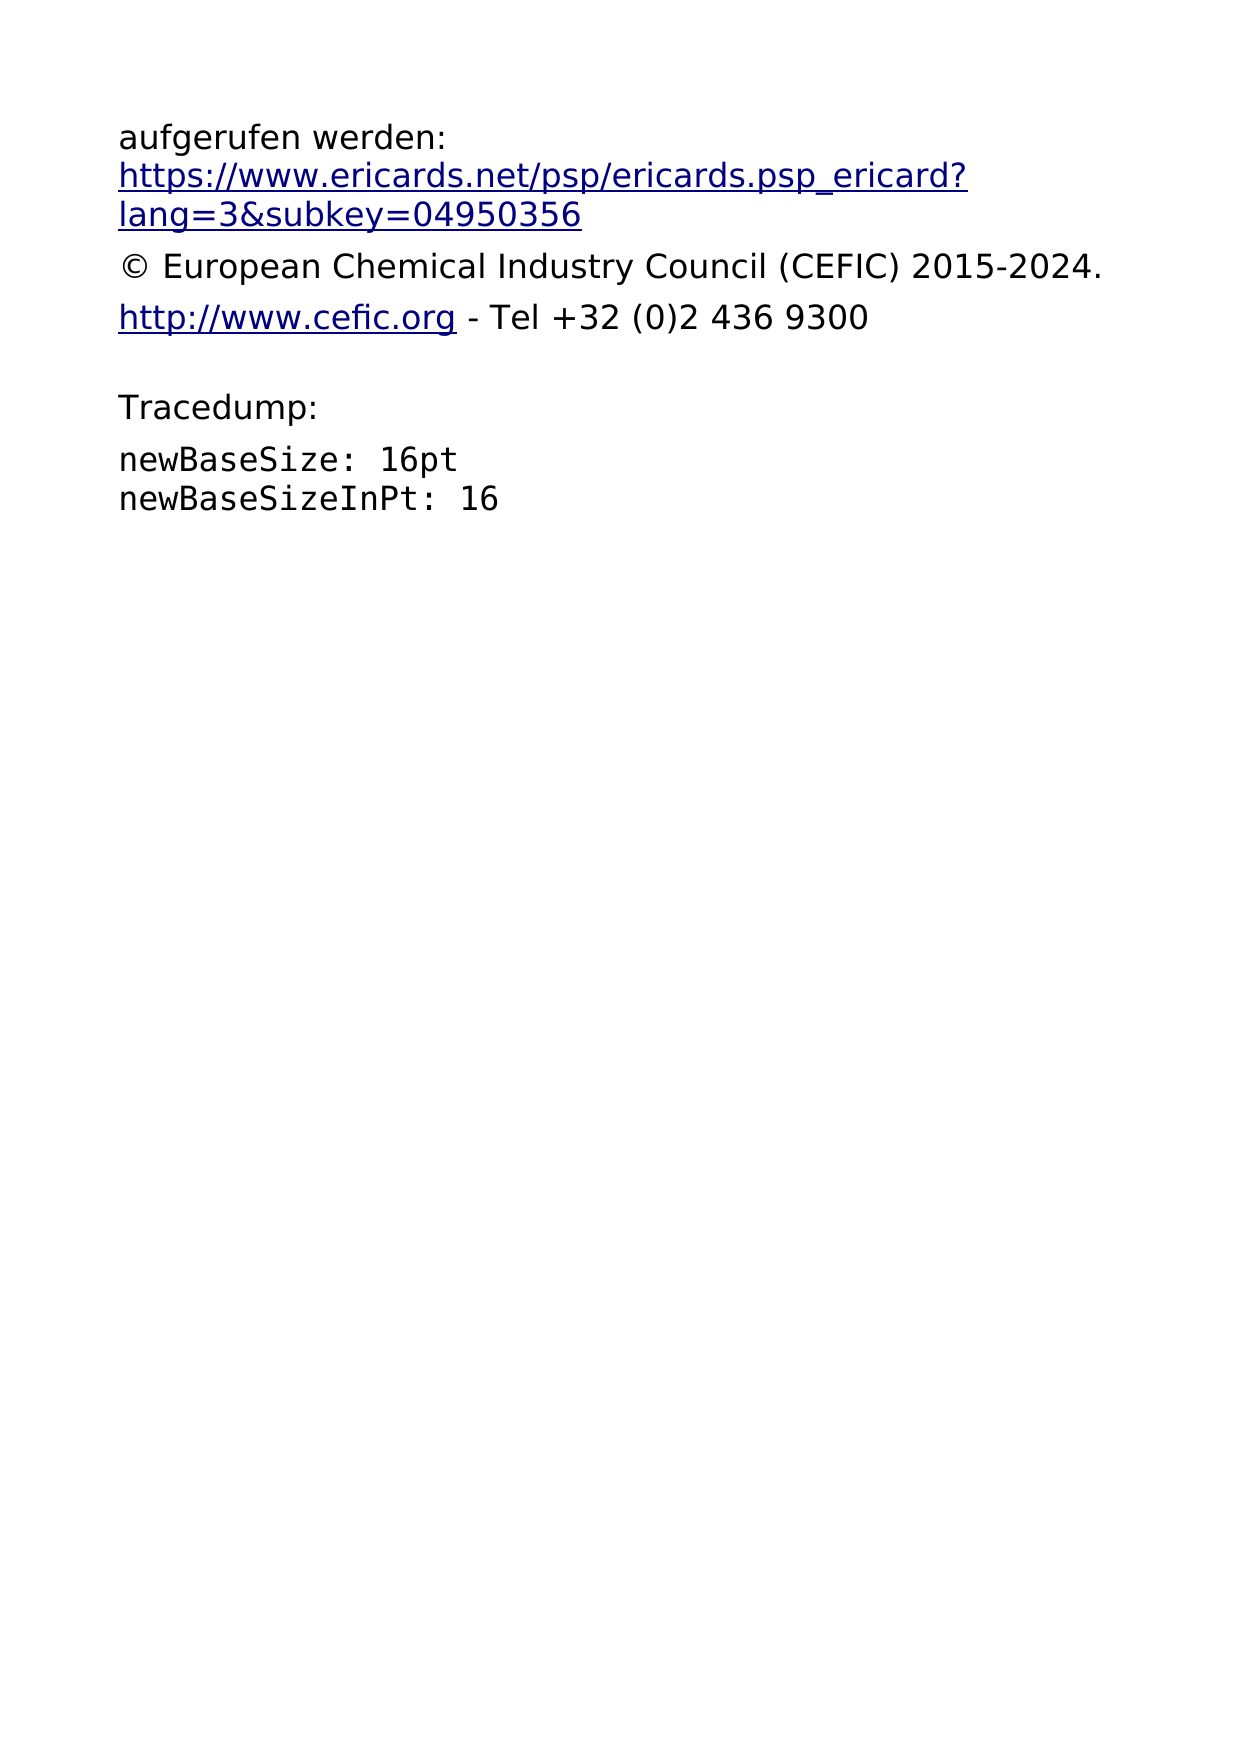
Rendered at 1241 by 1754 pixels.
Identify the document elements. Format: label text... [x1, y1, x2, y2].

text aufgerufen werden: https://www.ericards.net/psp/ericards.psp_ericard?lang=3&subkey=04950356 [118, 118, 1122, 235]
text newBaseSize: 16pt newBaseSizeInPt: 16 [118, 440, 1122, 518]
text Tracedump: [118, 350, 1122, 428]
text http://www.cefic.org - Tel +32 (0)2 436 9300 [118, 298, 1122, 337]
text © European Chemical Industry Council (CEFIC) 2015-2024. [118, 247, 1122, 286]
